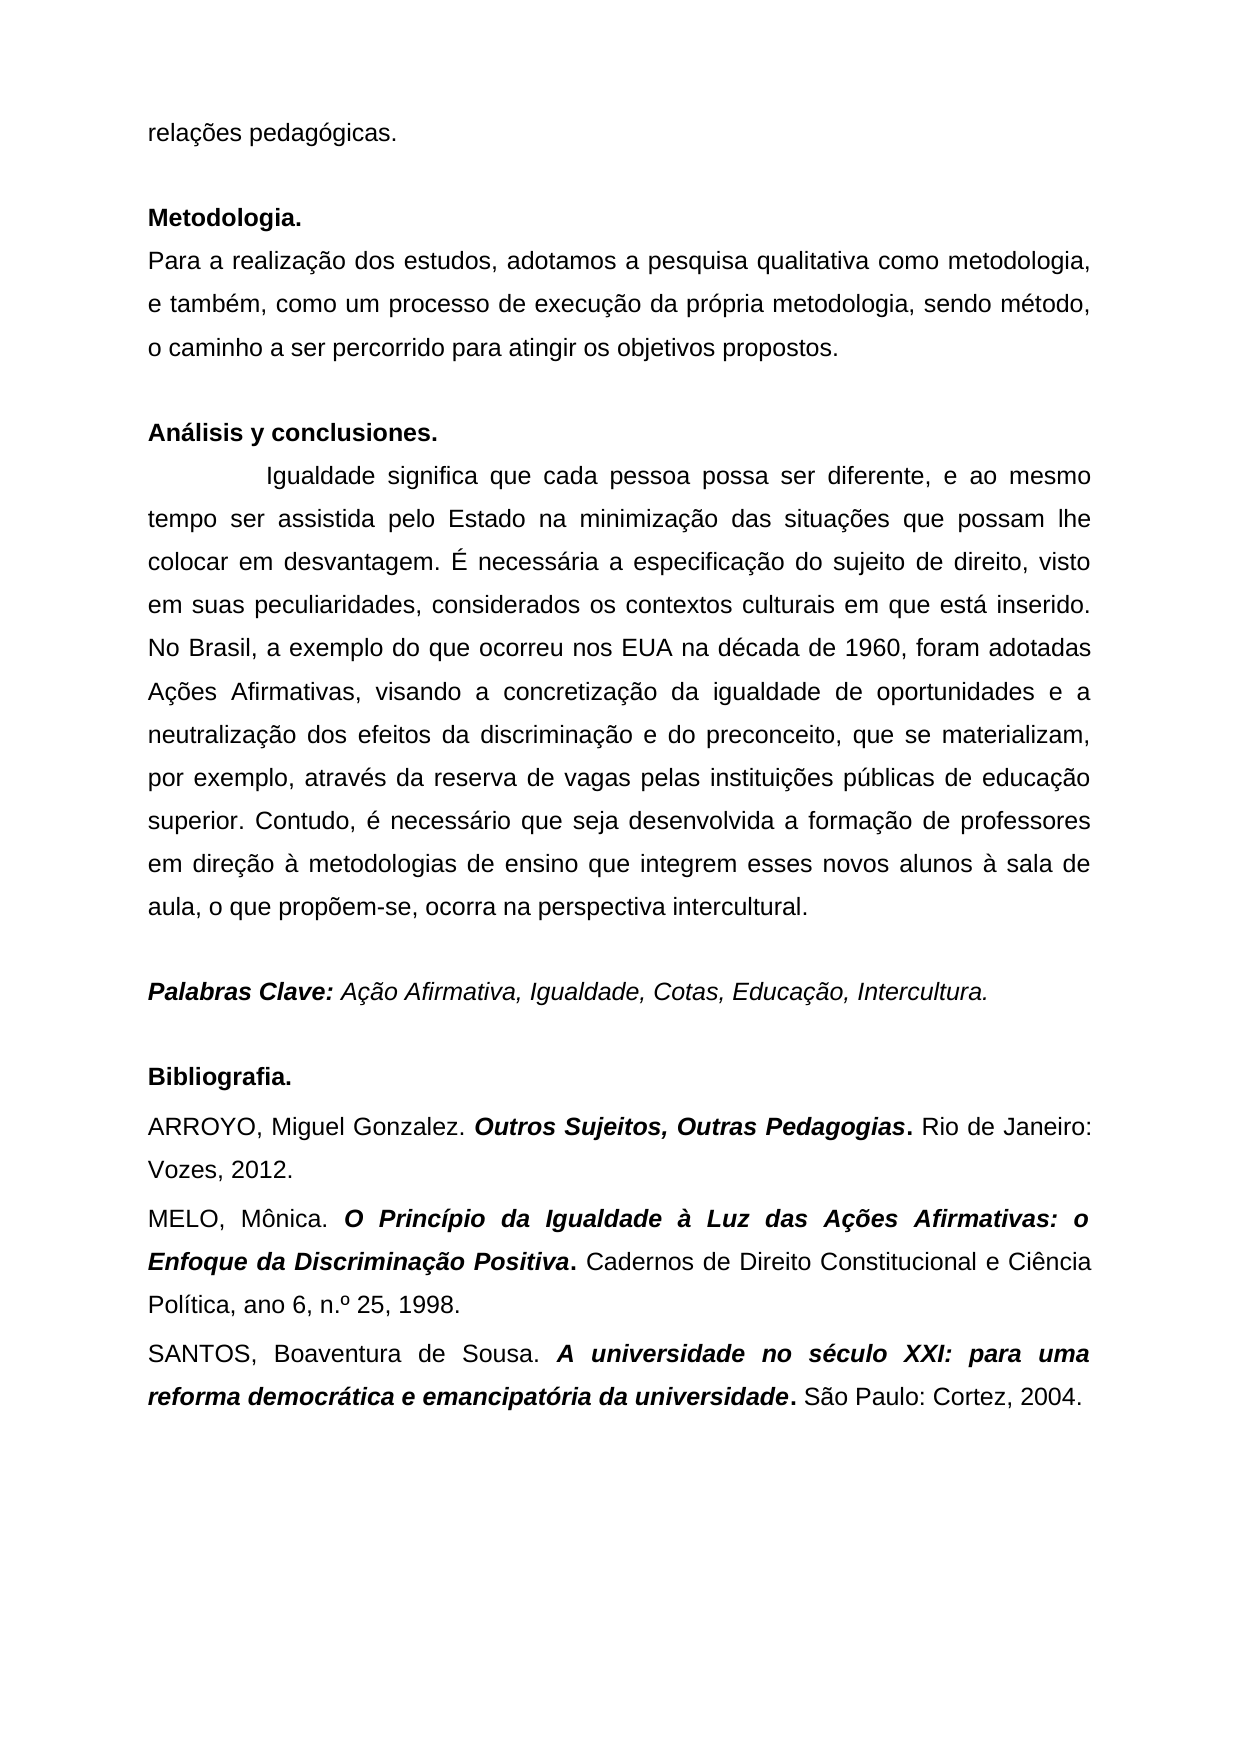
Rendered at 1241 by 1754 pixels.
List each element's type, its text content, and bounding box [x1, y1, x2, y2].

text Para a realização dos estudos, adotamos a pesquisa qualitativa como metodologia, e também, como um processo de execução da própria metodologia, sendo método, o caminho a ser percorrido para atingir os objetivos propostos. [148, 246, 1092, 361]
text Bibliografia. [148, 1062, 1092, 1091]
text Metodologia. [148, 203, 1092, 232]
text Palabras Clave: Ação Afirmativa, Igualdade, Cotas, Educação, Intercultura. [148, 977, 1092, 1006]
text relações pedagógicas. [148, 118, 1092, 147]
text Análisis y conclusiones. [148, 418, 1092, 446]
text ARROYO, Miguel Gonzalez. Outros Sujeitos, Outras Pedagogias. Rio de Janeiro: Vozes, 2012. [148, 1111, 1092, 1183]
text MELO, Mônica. O Princípio da Igualdade à Luz das Ações Afirmativas: o Enfoque da Discriminação Positiva. Cadernos de Direito Constitucional e Ciência Política, ano 6, n.º 25, 1998. [148, 1204, 1092, 1319]
text SANTOS, Boaventura de Sousa. A universidade no século XXI: para uma reforma democrática e emancipatória da universidade. São Paulo: Cortez, 2004. [148, 1339, 1092, 1411]
text Igualdade significa que cada pessoa possa ser diferente, e ao mesmo tempo ser assistida pelo Estado na minimização das situações que possam lhe colocar em desvantagem. É necessária a especificação do sujeito de direito, visto em suas peculiaridades, considerados os contextos culturais em que está inserido. No Brasil, a exemplo do que ocorreu nos EUA na década de 1960, foram adotadas Ações Afirmativas, visando a concretização da igualdade de oportunidades e a neutralização dos efeitos da discriminação e do preconceito, que se materializam, por exemplo, através da reserva de vagas pelas instituições públicas de educação superior. Contudo, é necessário que seja desenvolvida a formação de professores em direção à metodologias de ensino que integrem esses novos alunos à sala de aula, o que propõem-se, ocorra na perspectiva intercultural. [148, 461, 1092, 921]
